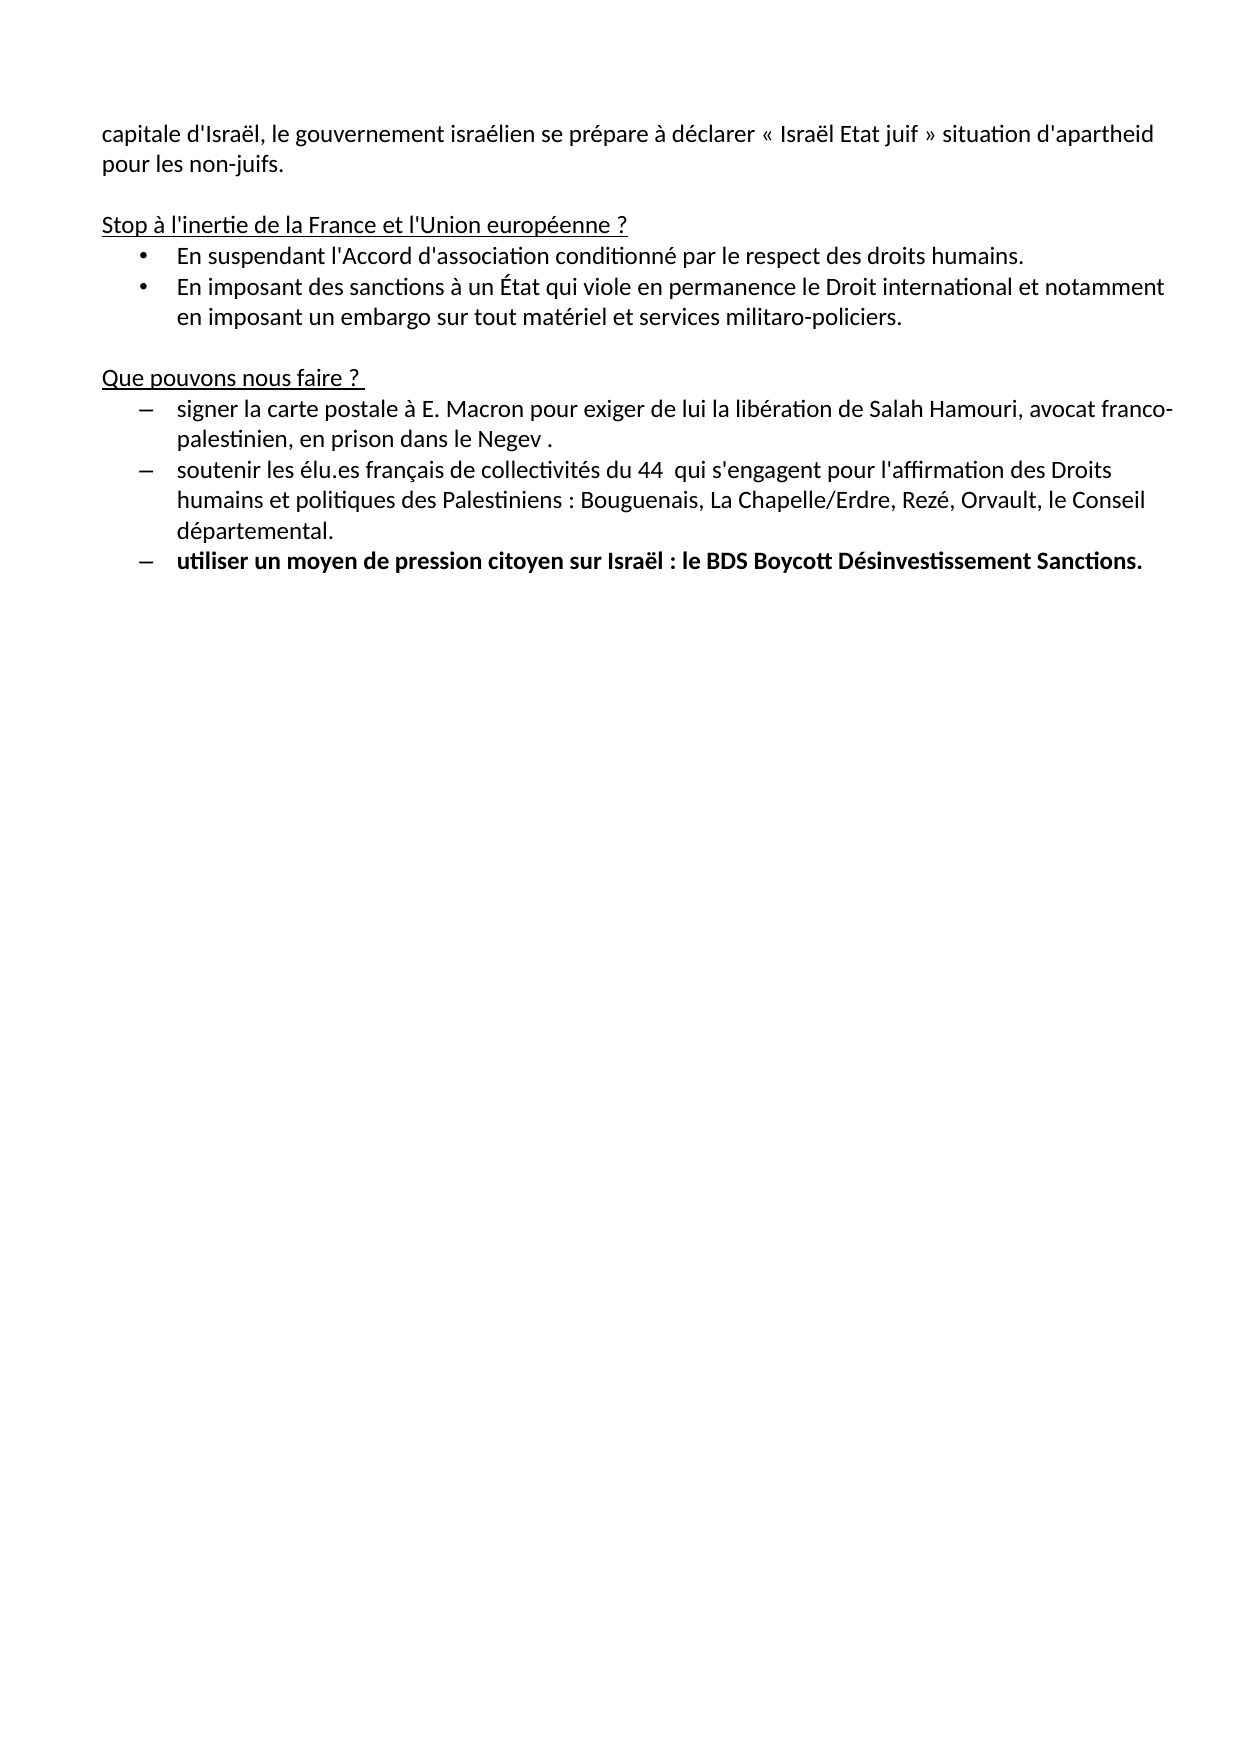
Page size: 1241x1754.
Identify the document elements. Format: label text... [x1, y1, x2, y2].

text Que pouvons nous faire ? [102, 362, 1180, 393]
list signer la carte postale à E. Macron pour exiger de lui la libération de Salah Hamouri, avocat franco-palestinien, en prison dans le Negev . [139, 393, 1180, 454]
list utiliser un moyen de pression citoyen sur Israël : le BDS Boycott Désinvestissement Sanctions. [139, 545, 1180, 576]
list soutenir les élu.es français de collectivités du 44 qui s'engagent pour l'affirmation des Droits humains et politiques des Palestiniens : Bouguenais, La Chapelle/Erdre, Rezé, Orvault, le Conseil départemental. [139, 454, 1180, 545]
text capitale d'Israël, le gouvernement israélien se prépare à déclarer « Israël Etat juif » situation d'apartheid pour les non-juifs. [102, 118, 1180, 179]
text Stop à l'inertie de la France et l'Union européenne ? [102, 210, 1180, 240]
list En imposant des sanctions à un État qui viole en permanence le Droit international et notamment en imposant un embargo sur tout matériel et services militaro-policiers. [139, 271, 1180, 332]
list En suspendant l'Accord d'association conditionné par le respect des droits humains. [139, 240, 1180, 271]
